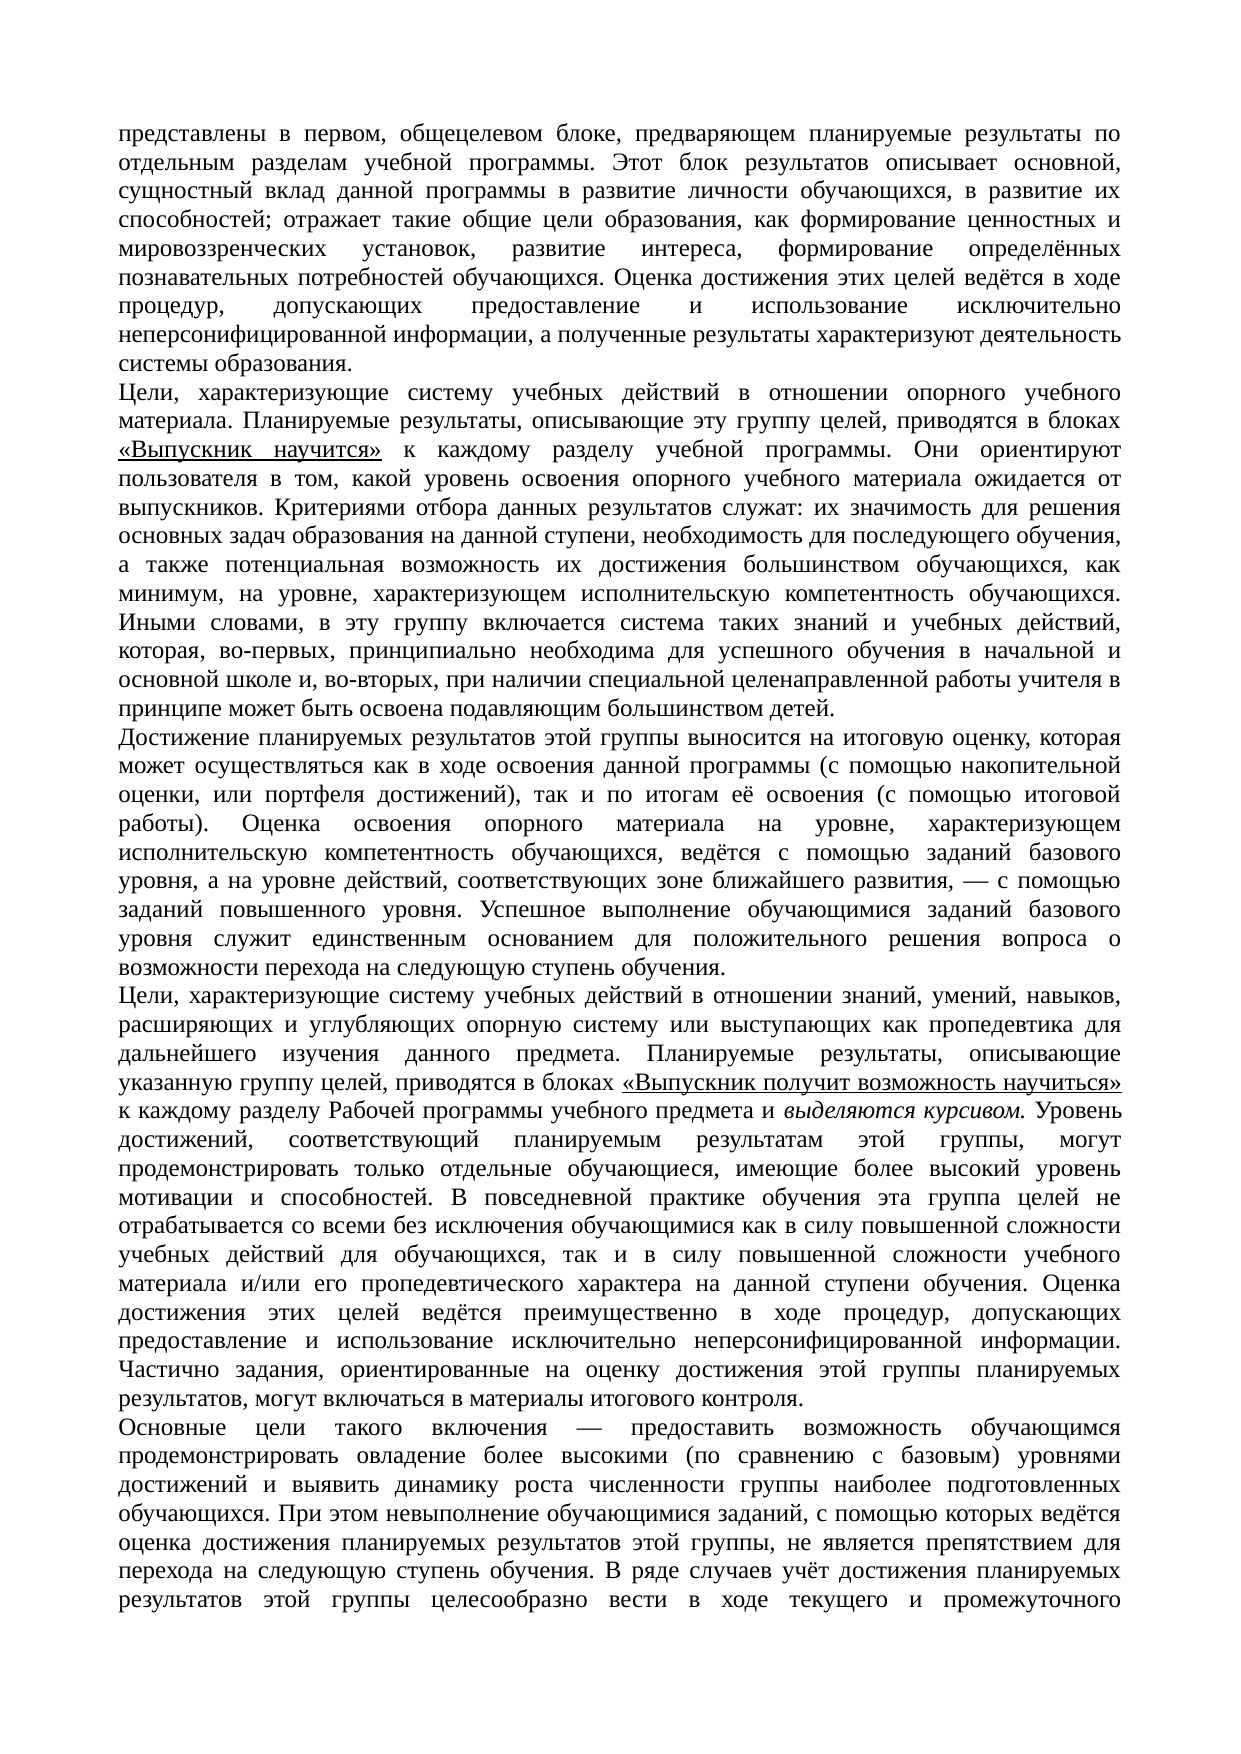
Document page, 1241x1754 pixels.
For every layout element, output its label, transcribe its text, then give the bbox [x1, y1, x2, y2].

text Достижение планируемых результатов этой группы выносится на итоговую оценку, которая может осуществляться как в ходе освоения данной программы (с помощью накопительной оценки, или портфеля достижений), так и по итогам её освоения (с помощью итоговой работы). Оценка освоения опорного материала на уровне, характеризующем исполнительскую компетентность обучающихся, ведётся с помощью заданий базового уровня, а на уровне действий, соответствующих зоне ближайшего развития, — с помощью заданий повышенного уровня. Успешное выполнение обучающимися заданий базового уровня служит единственным основанием для положительного решения вопроса о возможности перехода на следующую ступень обучения. [118, 722, 1122, 981]
text Цели, характеризующие систему учебных действий в отношении знаний, умений, навыков, расширяющих и углубляющих опорную систему или выступающих как пропедевтика для дальнейшего изучения данного предмета. Планируемые результаты, описывающие указанную группу целей, приводятся в блоках «Выпускник получит возможность научиться» к каждому разделу Рабочей программы учебного предмета и выделяются курсивом. Уровень достижений, соответствующий планируемым результатам этой группы, могут продемонстрировать только отдельные обучающиеся, имеющие более высокий уровень мотивации и способностей. В повседневной практике обучения эта группа целей не отрабатывается со всеми без исключения обучающимися как в силу повышенной сложности учебных действий для обучающихся, так и в силу повышенной сложности учебного материала и/или его пропедевтического характера на данной ступени обучения. Оценка достижения этих целей ведётся преимущественно в ходе процедур, допускающих предоставление и использование исключительно неперсонифицированной информации. Частично задания, ориентированные на оценку достижения этой группы планируемых результатов, могут включаться в материалы итогового контроля. [118, 981, 1122, 1412]
text Цели, характеризующие систему учебных действий в отношении опорного учебного материала. Планируемые результаты, описывающие эту группу целей, приводятся в блоках «Выпускник научится» к каждому разделу учебной программы. Они ориентируют пользователя в том, какой уровень освоения опорного учебного материала ожидается от выпускников. Критериями отбора данных результатов служат: их значимость для решения основных задач образования на данной ступени, необходимость для последующего обучения, а также потенциальная возможность их достижения большинством обучающихся, как минимум, на уровне, характеризующем исполнительскую компетентность обучающихся. Иными словами, в эту группу включается система таких знаний и учебных действий, которая, во-первых, принципиально необходима для успешного обучения в начальной и основной школе и, во-вторых, при наличии специальной целенаправленной работы учителя в принципе может быть освоена подавляющим большинством детей. [118, 377, 1122, 722]
text представлены в первом, общецелевом блоке, предваряющем планируемые результаты по отдельным разделам учебной программы. Этот блок результатов описывает основной, сущностный вклад данной программы в развитие личности обучающихся, в развитие их способностей; отражает такие общие цели образования, как формирование ценностных и мировоззренческих установок, развитие интереса, формирование определённых познавательных потребностей обучающихся. Оценка достижения этих целей ведётся в ходе процедур, допускающих предоставление и использование исключительно неперсонифицированной информации, а полученные результаты характеризуют деятельность системы образования. [118, 118, 1122, 377]
text Основные цели такого включения — предоставить возможность обучающимся продемонстрировать овладение более высокими (по сравнению с базовым) уровнями достижений и выявить динамику роста численности группы наиболее подготовленных обучающихся. При этом невыполнение обучающимися заданий, с помощью которых ведётся оценка достижения планируемых результатов этой группы, не является препятствием для перехода на следующую ступень обучения. В ряде случаев учёт достижения планируемых результатов этой группы целесообразно вести в ходе текущего и промежуточного [118, 1412, 1122, 1613]
